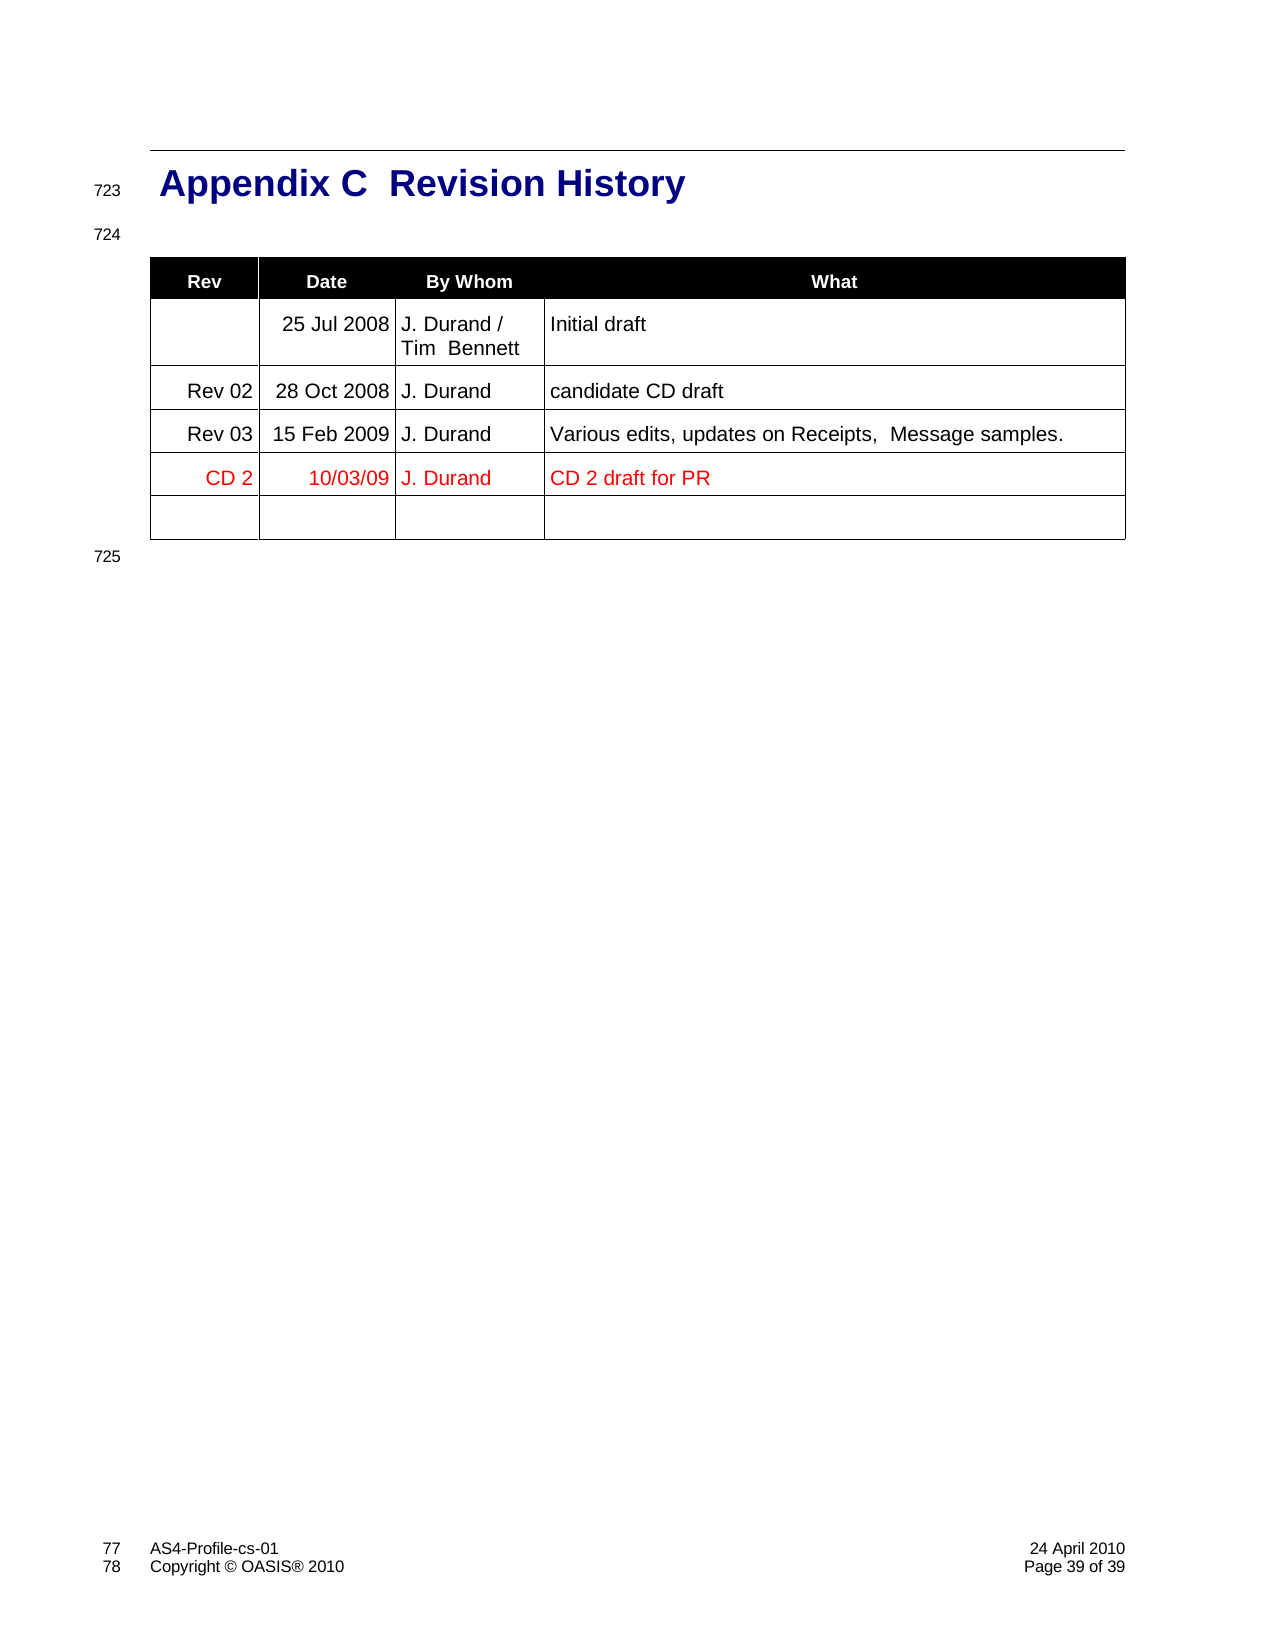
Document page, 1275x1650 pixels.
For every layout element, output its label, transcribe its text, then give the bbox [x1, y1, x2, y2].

table_cell Initial draft [545, 299, 1125, 365]
table_cell J. Durand [396, 453, 544, 495]
table_cell 25 Jul 2008 [260, 299, 395, 365]
table_cell Rev 03 [151, 410, 258, 452]
table_cell 10/03/09 [260, 453, 395, 495]
table_cell 15 Feb 2009 [260, 410, 395, 452]
table_cell 28 Oct 2008 [260, 366, 395, 409]
table_header By Whom [396, 258, 544, 298]
table_cell candidate CD draft [545, 366, 1125, 409]
table_cell Various edits, updates on Receipts, Message samples. [545, 410, 1125, 452]
table_cell J. Durand [396, 410, 544, 452]
table_cell [151, 496, 258, 539]
table_cell J. Durand / Tim Bennett [396, 299, 544, 365]
table_header Rev [151, 258, 258, 298]
table_cell [260, 496, 395, 539]
table_cell CD 2 draft for PR [545, 453, 1125, 495]
table_cell [151, 299, 258, 365]
subtitle Revision History [150, 151, 1125, 204]
table_cell CD 2 [151, 453, 258, 495]
table_header What [545, 258, 1125, 298]
table_header Date [260, 258, 395, 298]
table_cell [545, 496, 1125, 539]
table_cell [396, 496, 544, 539]
table_cell J. Durand [396, 366, 544, 409]
table_cell Rev 02 [151, 366, 258, 409]
